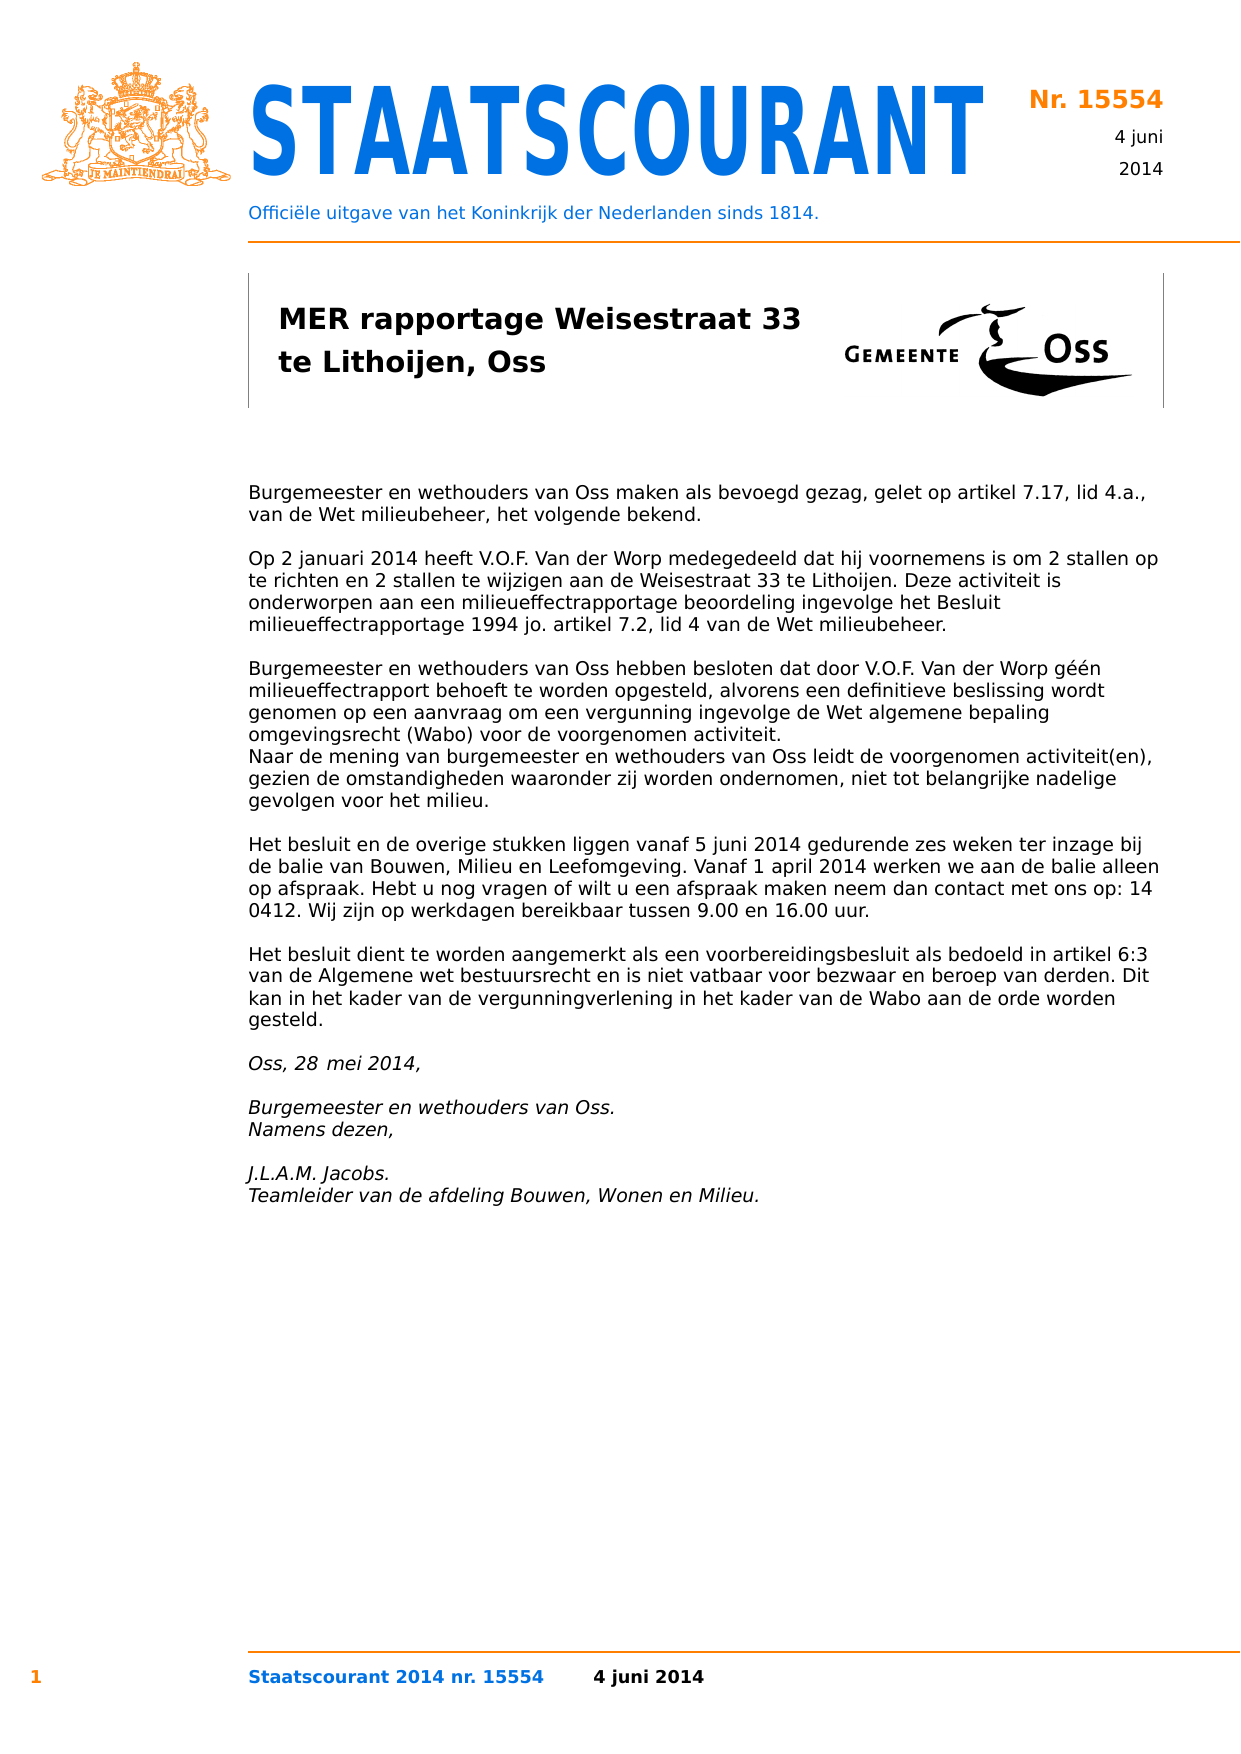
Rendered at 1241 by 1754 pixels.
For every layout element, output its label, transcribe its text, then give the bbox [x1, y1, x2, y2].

text Naar de mening van burgemeester en wethouders van Oss leidt de voorgenomen activiteit(en), gezien de omstandigheden waaronder zij worden ondernomen, niet tot belangrijke nadelige gevolgen voor het milieu. [248, 746, 1163, 812]
table_header STAATSCOURANT [248, 62, 998, 203]
subtitle MER rapportage Weisestraat 33 te Lithoijen, Oss [249, 273, 1163, 408]
text Oss, 28 mei 2014, [248, 1053, 1163, 1075]
text Op 2 januari 2014 heeft V.O.F. Van der Worp medegedeeld dat hij voornemens is om 2 stallen op te richten en 2 stallen te wijzigen aan de Weisestraat 33 te Lithoijen. Deze activiteit is onderworpen aan een milieueffectrapportage beoordeling ingevolge het Besluit milieueffectrapportage 1994 jo. artikel 7.2, lid 4 van de Wet milieubeheer. [248, 548, 1163, 636]
text Het besluit en de overige stukken liggen vanaf 5 juni 2014 gedurende zes weken ter inzage bij de balie van Bouwen, Milieu en Leefomgeving. Vanaf 1 april 2014 werken we aan de balie alleen op afspraak. Hebt u nog vragen of wilt u een afspraak maken neem dan contact met ons op: 14 0412. Wij zijn op werkdagen bereikbaar tussen 9.00 en 16.00 uur. [248, 834, 1163, 922]
text Burgemeester en wethouders van Oss maken als bevoegd gezag, gelet op artikel 7.17, lid 4.a., van de Wet milieubeheer, het volgende bekend. [248, 482, 1163, 526]
table_cell 2014 [998, 153, 1240, 203]
table_header Nr. 15554 [998, 62, 1240, 121]
picture [844, 302, 1134, 397]
picture [41, 62, 231, 186]
table_header [25, 62, 248, 241]
text Het besluit dient te worden aangemerkt als een voorbereidingsbesluit als bedoeld in artikel 6:3 van de Algemene wet bestuursrecht en is niet vatbaar voor bezwaar en beroep van derden. Dit kan in het kader van de vergunningverlening in het kader van de Wabo aan de orde worden gesteld. [248, 943, 1163, 1031]
text Burgemeester en wethouders van Oss. Namens dezen, J.L.A.M. Jacobs. Teamleider van de afdeling Bouwen, Wonen en Milieu. [248, 1097, 1163, 1207]
table_cell Officiële uitgave van het Koninkrijk der Nederlanden sinds 1814. [248, 203, 1240, 241]
text Burgemeester en wethouders van Oss hebben besloten dat door V.O.F. Van der Worp géén milieueffectrapport behoeft te worden opgesteld, alvorens een definitieve beslissing wordt genomen op een aanvraag om een vergunning ingevolge de Wet algemene bepaling omgevingsrecht (Wabo) voor de voorgenomen activiteit. [248, 658, 1163, 746]
table_cell 4 juni [998, 121, 1240, 153]
